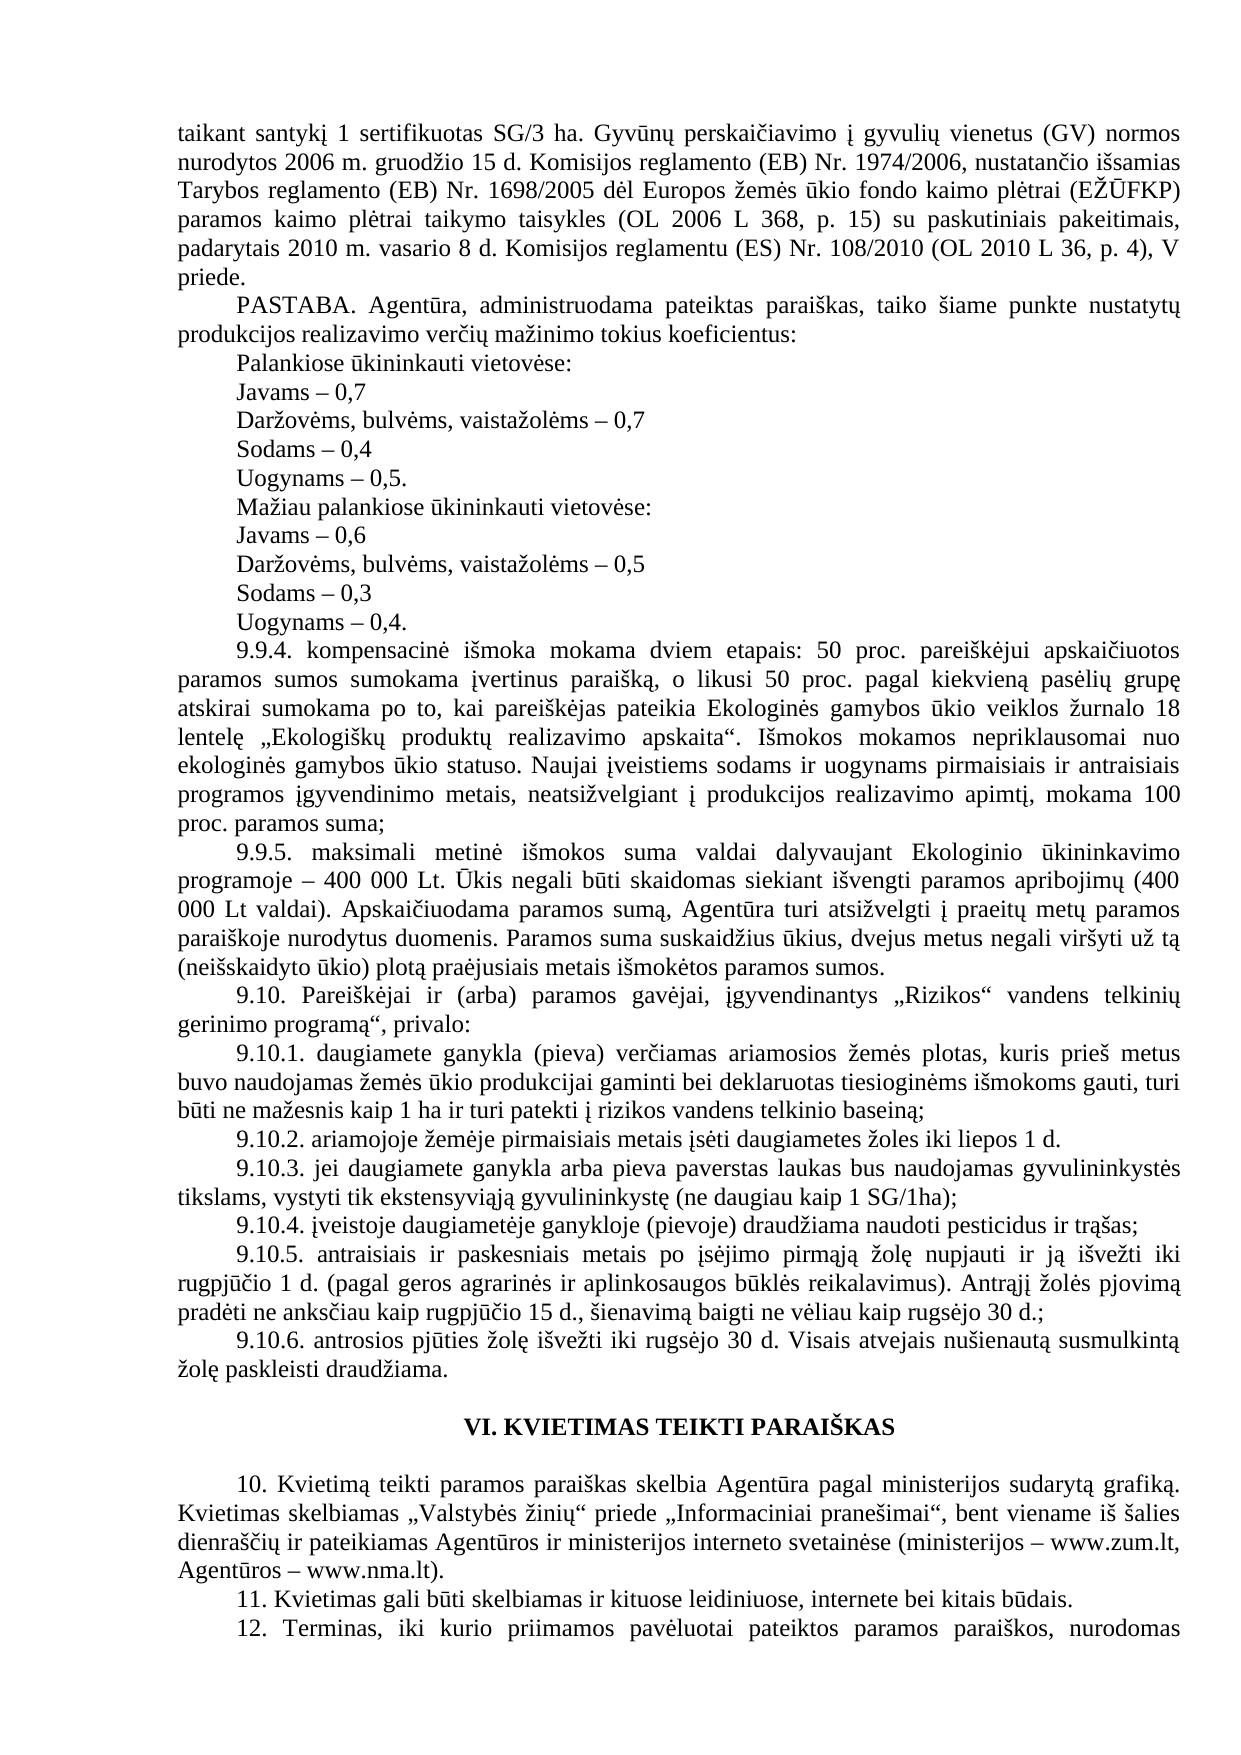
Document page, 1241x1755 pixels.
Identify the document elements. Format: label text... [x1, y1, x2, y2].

text 12. Terminas, iki kurio priimamos pavėluotai pateiktos paramos paraiškos, nurodomas [177, 1613, 1181, 1642]
text Uogynams – 0,5. [177, 463, 1181, 492]
text Uogynams – 0,4. [177, 607, 1181, 636]
text VI. KVIETIMAS TEIKTI PARAIŠKAS [177, 1412, 1181, 1441]
text 9.10.5. antraisiais ir paskesniais metais po įsėjimo pirmąją žolę nupjauti ir ją išvežti iki rugpjūčio 1 d. (pagal geros agrarinės ir aplinkosaugos būklės reikalavimus). Antrąjį žolės pjovimą pradėti ne anksčiau kaip rugpjūčio 15 d., šienavimą baigti ne vėliau kaip rugsėjo 30 d.; [177, 1239, 1181, 1326]
text 9.10.2. ariamojoje žemėje pirmaisiais metais įsėti daugiametes žoles iki liepos 1 d. [177, 1124, 1181, 1153]
text taikant santykį 1 sertifikuotas SG/3 ha. Gyvūnų perskaičiavimo į gyvulių vienetus (GV) normos nurodytos 2006 m. gruodžio 15 d. Komisijos reglamento (EB) Nr. 1974/2006, nustatančio išsamias Tarybos reglamento (EB) Nr. 1698/2005 dėl Europos žemės ūkio fondo kaimo plėtrai (EŽŪFKP) paramos kaimo plėtrai taikymo taisykles (OL 2006 L 368, p. 15) su paskutiniais pakeitimais, padarytais 2010 m. vasario 8 d. Komisijos reglamentu (ES) Nr. 108/2010 (OL 2010 L 36, p. 4), V priede. [177, 118, 1181, 291]
text 9.10. Pareiškėjai ir (arba) paramos gavėjai, įgyvendinantys „Rizikos“ vandens telkinių gerinimo programą“, privalo: [177, 981, 1181, 1038]
text 9.9.5. maksimali metinė išmokos suma valdai dalyvaujant Ekologinio ūkininkavimo programoje – 400 000 Lt. Ūkis negali būti skaidomas siekiant išvengti paramos apribojimų (400 000 Lt valdai). Apskaičiuodama paramos sumą, Agentūra turi atsižvelgti į praeitų metų paramos paraiškoje nurodytus duomenis. Paramos suma suskaidžius ūkius, dvejus metus negali viršyti už tą (neišskaidyto ūkio) plotą praėjusiais metais išmokėtos paramos sumos. [177, 837, 1181, 981]
text Daržovėms, bulvėms, vaistažolėms – 0,5 [177, 549, 1181, 578]
text Palankiose ūkininkauti vietovėse: [177, 348, 1181, 377]
text 9.10.3. jei daugiamete ganykla arba pieva paverstas laukas bus naudojamas gyvulininkystės tikslams, vystyti tik ekstensyviąją gyvulininkystę (ne daugiau kaip 1 SG/1ha); [177, 1153, 1181, 1211]
text Javams – 0,7 [177, 377, 1181, 406]
text 9.9.4. kompensacinė išmoka mokama dviem etapais: 50 proc. pareiškėjui apskaičiuotos paramos sumos sumokama įvertinus paraišką, o likusi 50 proc. pagal kiekvieną pasėlių grupę atskirai sumokama po to, kai pareiškėjas pateikia Ekologinės gamybos ūkio veiklos žurnalo 18 lentelę „Ekologiškų produktų realizavimo apskaita“. Išmokos mokamos nepriklausomai nuo ekologinės gamybos ūkio statuso. Naujai įveistiems sodams ir uogynams pirmaisiais ir antraisiais programos įgyvendinimo metais, neatsižvelgiant į produkcijos realizavimo apimtį, mokama 100 proc. paramos suma; [177, 636, 1181, 837]
text Mažiau palankiose ūkininkauti vietovėse: [177, 492, 1181, 521]
text 10. Kvietimą teikti paramos paraiškas skelbia Agentūra pagal ministerijos sudarytą grafiką. Kvietimas skelbiamas „Valstybės žinių“ priede „Informaciniai pranešimai“, bent viename iš šalies dienraščių ir pateikiamas Agentūros ir ministerijos interneto svetainėse (ministerijos – www.zum.lt, Agentūros – www.nma.lt). [177, 1469, 1181, 1584]
text 9.10.6. antrosios pjūties žolę išvežti iki rugsėjo 30 d. Visais atvejais nušienautą susmulkintą žolę paskleisti draudžiama. [177, 1326, 1181, 1383]
text Daržovėms, bulvėms, vaistažolėms – 0,7 [177, 406, 1181, 434]
text PASTABA. Agentūra, administruodama pateiktas paraiškas, taiko šiame punkte nustatytų produkcijos realizavimo verčių mažinimo tokius koeficientus: [177, 291, 1181, 348]
text Sodams – 0,3 [177, 578, 1181, 607]
text Javams – 0,6 [177, 521, 1181, 549]
text 9.10.4. įveistoje daugiametėje ganykloje (pievoje) draudžiama naudoti pesticidus ir trąšas; [177, 1211, 1181, 1239]
text Sodams – 0,4 [177, 434, 1181, 463]
text 11. Kvietimas gali būti skelbiamas ir kituose leidiniuose, internete bei kitais būdais. [177, 1584, 1181, 1613]
text 9.10.1. daugiamete ganykla (pieva) verčiamas ariamosios žemės plotas, kuris prieš metus buvo naudojamas žemės ūkio produkcijai gaminti bei deklaruotas tiesioginėms išmokoms gauti, turi būti ne mažesnis kaip 1 ha ir turi patekti į rizikos vandens telkinio baseiną; [177, 1038, 1181, 1124]
